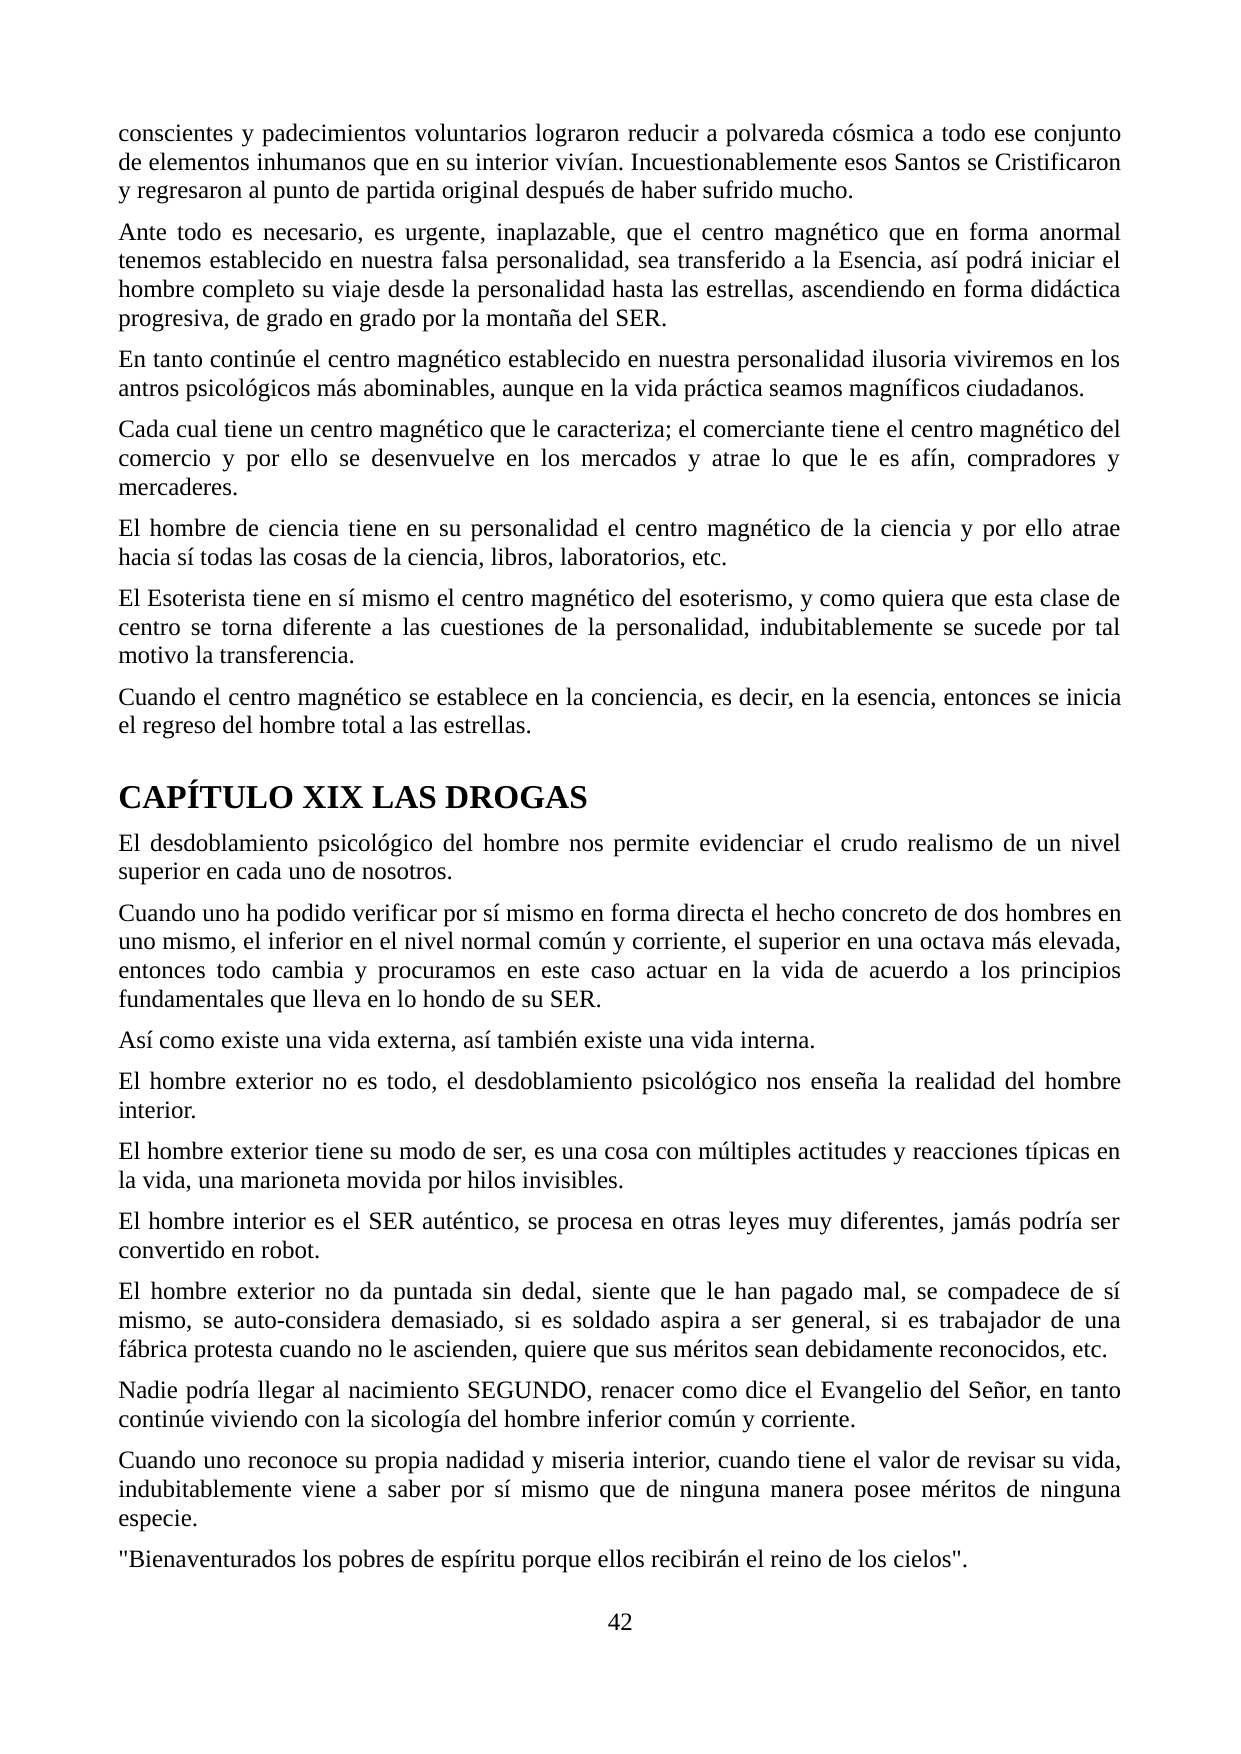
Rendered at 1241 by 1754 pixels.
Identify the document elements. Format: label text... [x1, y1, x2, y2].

text El hombre exterior tiene su modo de ser, es una cosa con múltiples actitudes y reacciones típicas en la vida, una marioneta movida por hilos invisibles. [118, 1136, 1122, 1194]
text Así como existe una vida externa, así también existe una vida interna. [118, 1025, 1122, 1054]
text Cuando el centro magnético se establece en la conciencia, es decir, en la esencia, entonces se inicia el regreso del hombre total a las estrellas. [118, 682, 1122, 739]
text Cada cual tiene un centro magnético que le caracteriza; el comerciante tiene el centro magnético del comercio y por ello se desenvuelve en los mercados y atrae lo que le es afín, compradores y mercaderes. [118, 414, 1122, 501]
subtitle CAPÍTULO XIX LAS DROGAS [118, 777, 1122, 815]
text Cuando uno ha podido verificar por sí mismo en forma directa el hecho concreto de dos hombres en uno mismo, el inferior en el nivel normal común y corriente, el superior en una octava más elevada, entonces todo cambia y procuramos en este caso actuar en la vida de acuerdo a los principios fundamentales que lleva en lo hondo de su SER. [118, 898, 1122, 1013]
text En tanto continúe el centro magnético establecido en nuestra personalidad ilusoria viviremos en los antros psicológicos más abominables, aunque en la vida práctica seamos magníficos ciudadanos. [118, 344, 1122, 402]
text Cuando uno reconoce su propia nadidad y miseria interior, cuando tiene el valor de revisar su vida, indubitablemente viene a saber por sí mismo que de ninguna manera posee méritos de ninguna especie. [118, 1445, 1122, 1531]
text El hombre de ciencia tiene en su personalidad el centro magnético de la ciencia y por ello atrae hacia sí todas las cosas de la ciencia, libros, laboratorios, etc. [118, 513, 1122, 571]
text El Esoterista tiene en sí mismo el centro magnético del esoterismo, y como quiera que esta clase de centro se torna diferente a las cuestiones de la personalidad, indubitablemente se sucede por tal motivo la transferencia. [118, 583, 1122, 669]
text Nadie podría llegar al nacimiento SEGUNDO, renacer como dice el Evangelio del Señor, en tanto continúe viviendo con la sicología del hombre inferior común y corriente. [118, 1375, 1122, 1433]
text El hombre interior es el SER auténtico, se procesa en otras leyes muy diferentes, jamás podría ser convertido en robot. [118, 1206, 1122, 1264]
text Ante todo es necesario, es urgente, inaplazable, que el centro magnético que en forma anormal tenemos establecido en nuestra falsa personalidad, sea transferido a la Esencia, así podrá iniciar el hombre completo su viaje desde la personalidad hasta las estrellas, ascendiendo en forma didáctica progresiva, de grado en grado por la montaña del SER. [118, 217, 1122, 332]
text conscientes y padecimientos voluntarios lograron reducir a polvareda cósmica a todo ese conjunto de elementos inhumanos que en su interior vivían. Incuestionablemente esos Santos se Cristificaron y regresaron al punto de partida original después de haber sufrido mucho. [118, 118, 1122, 204]
text El hombre exterior no es todo, el desdoblamiento psicológico nos enseña la realidad del hombre interior. [118, 1066, 1122, 1124]
text El desdoblamiento psicológico del hombre nos permite evidenciar el crudo realismo de un nivel superior en cada uno de nosotros. [118, 828, 1122, 885]
text El hombre exterior no da puntada sin dedal, siente que le han pagado mal, se compadece de sí mismo, se auto-considera demasiado, si es soldado aspira a ser general, si es trabajador de una fábrica protesta cuando no le ascienden, quiere que sus méritos sean debidamente reconocidos, etc. [118, 1276, 1122, 1363]
text "Bienaventurados los pobres de espíritu porque ellos recibirán el reino de los cielos". [118, 1544, 1122, 1573]
